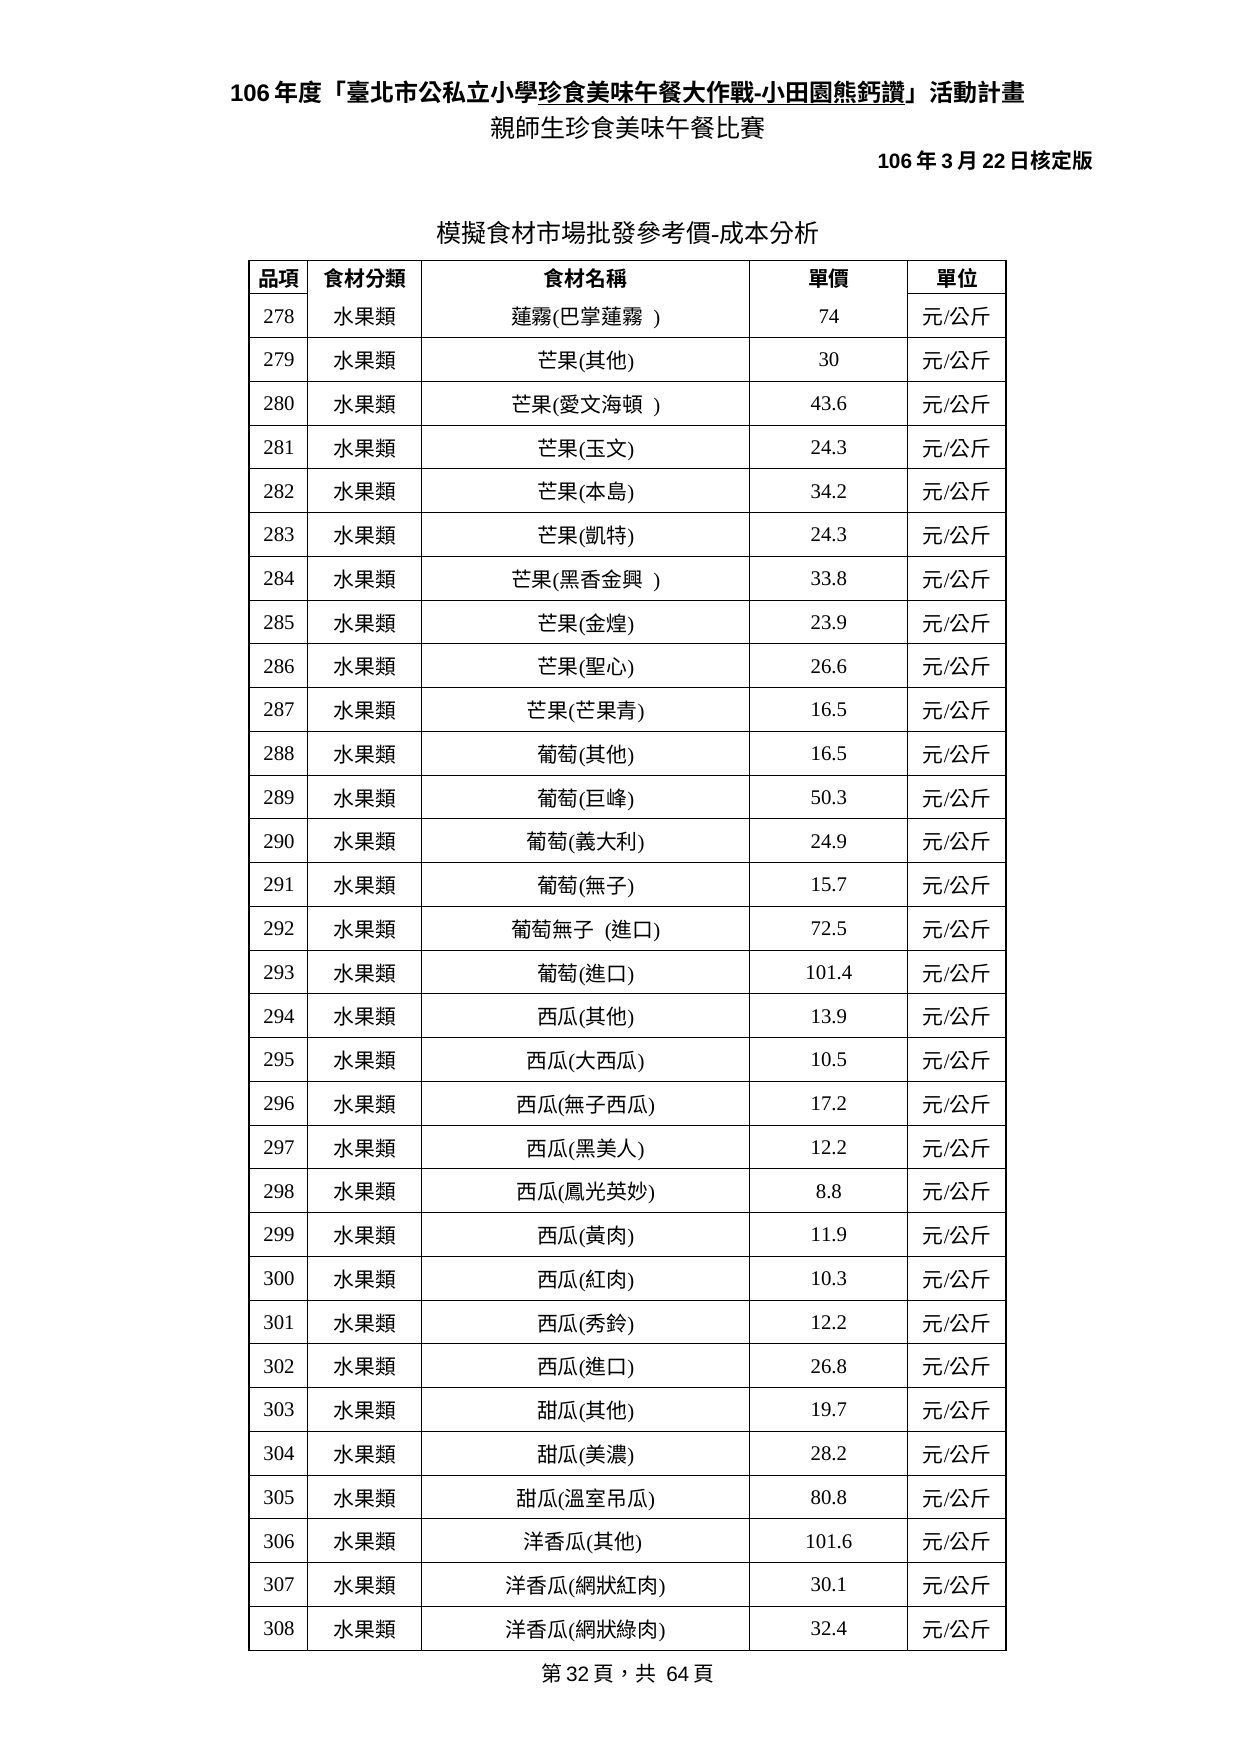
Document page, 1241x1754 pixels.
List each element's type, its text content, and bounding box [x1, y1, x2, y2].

table_cell 洋香瓜(其他) [422, 1519, 749, 1562]
table_cell 水果類 [308, 863, 421, 906]
table_cell 元/公斤 [908, 776, 1005, 818]
table_cell 300 [250, 1257, 307, 1299]
table_cell 17.2 [750, 1082, 907, 1124]
table_cell 洋香瓜(網狀綠肉) [422, 1607, 749, 1649]
table_cell 芒果(芒果青) [422, 688, 749, 731]
table_cell 307 [250, 1563, 307, 1606]
table_cell 16.5 [750, 688, 907, 731]
table_cell 水果類 [308, 1213, 421, 1256]
table_cell 元/公斤 [908, 907, 1005, 949]
table_cell 74 [750, 293, 907, 337]
table_cell 元/公斤 [908, 1082, 1005, 1124]
table_cell 西瓜(黑美人) [422, 1126, 749, 1168]
table_cell 食材分類 [308, 261, 421, 293]
table_cell 芒果(其他) [422, 338, 749, 381]
table_cell 水果類 [308, 426, 421, 468]
table_cell 15.7 [750, 863, 907, 906]
table_cell 甜瓜(其他) [422, 1388, 749, 1431]
table_cell 芒果(黑香金興 ) [422, 557, 749, 599]
table_cell 水果類 [308, 469, 421, 512]
table_cell 304 [250, 1432, 307, 1474]
table_cell 元/公斤 [908, 1301, 1005, 1343]
table_cell 元/公斤 [908, 1432, 1005, 1474]
table_cell 303 [250, 1388, 307, 1431]
table_cell 水果類 [308, 1563, 421, 1606]
table_cell 12.2 [750, 1126, 907, 1168]
table_cell 26.8 [750, 1344, 907, 1387]
table_cell 元/公斤 [908, 426, 1005, 468]
table_cell 水果類 [308, 1344, 421, 1387]
table_cell 32.4 [750, 1607, 907, 1649]
table_cell 元/公斤 [908, 951, 1005, 993]
table_cell 元/公斤 [908, 644, 1005, 687]
table_cell 元/公斤 [908, 294, 1005, 337]
table_cell 元/公斤 [908, 688, 1005, 731]
table_cell 水果類 [308, 776, 421, 818]
table_cell 298 [250, 1169, 307, 1212]
table_cell 水果類 [308, 951, 421, 993]
table_cell 元/公斤 [908, 601, 1005, 643]
table_cell 水果類 [308, 382, 421, 424]
table_cell 水果類 [308, 994, 421, 1037]
table_cell 西瓜(紅肉) [422, 1257, 749, 1299]
table_cell 水果類 [308, 1519, 421, 1562]
table_cell 元/公斤 [908, 1126, 1005, 1168]
table_cell 西瓜(進口) [422, 1344, 749, 1387]
table_cell 19.7 [750, 1388, 907, 1431]
table_cell 葡萄(無子) [422, 863, 749, 906]
table_cell 279 [250, 338, 307, 381]
table_cell 水果類 [308, 338, 421, 381]
table_cell 301 [250, 1301, 307, 1343]
table_cell 元/公斤 [908, 863, 1005, 906]
table_cell 芒果(聖心) [422, 644, 749, 687]
table_cell 水果類 [308, 1038, 421, 1081]
table_cell 西瓜(大西瓜) [422, 1038, 749, 1081]
table_cell 元/公斤 [908, 1388, 1005, 1431]
table_cell 291 [250, 863, 307, 906]
table_cell 33.8 [750, 557, 907, 599]
table_cell 24.3 [750, 513, 907, 556]
table_cell 元/公斤 [908, 1563, 1005, 1606]
table_cell 元/公斤 [908, 1607, 1005, 1649]
table_cell 葡萄(義大利) [422, 819, 749, 862]
table_cell 西瓜(其他) [422, 994, 749, 1037]
table_cell 23.9 [750, 601, 907, 643]
table_cell 葡萄(巨峰) [422, 776, 749, 818]
table_cell 葡萄無子 (進口) [422, 907, 749, 949]
table_cell 16.5 [750, 732, 907, 774]
table_cell 單位 [908, 261, 1005, 293]
table_cell 洋香瓜(網狀紅肉) [422, 1563, 749, 1606]
table_cell 水果類 [308, 513, 421, 556]
table_cell 品項 [250, 261, 307, 293]
table_cell 72.5 [750, 907, 907, 949]
table_cell 292 [250, 907, 307, 949]
table_cell 281 [250, 426, 307, 468]
table_cell 306 [250, 1519, 307, 1562]
table_cell 葡萄(其他) [422, 732, 749, 774]
table_cell 水果類 [308, 557, 421, 599]
table_cell 元/公斤 [908, 1344, 1005, 1387]
table_cell 水果類 [308, 819, 421, 862]
table_cell 元/公斤 [908, 1169, 1005, 1212]
table_cell 13.9 [750, 994, 907, 1037]
table_cell 水果類 [308, 907, 421, 949]
table_cell 50.3 [750, 776, 907, 818]
table_cell 水果類 [308, 1432, 421, 1474]
table_cell 蓮霧(巴掌蓮霧 ) [422, 293, 749, 337]
table_cell 甜瓜(溫室吊瓜) [422, 1476, 749, 1518]
table_cell 葡萄(進口) [422, 951, 749, 993]
table_cell 308 [250, 1607, 307, 1649]
table_cell 元/公斤 [908, 819, 1005, 862]
table_cell 水果類 [308, 1301, 421, 1343]
table_cell 30 [750, 338, 907, 381]
table_cell 單價 [750, 261, 907, 293]
table_cell 芒果(金煌) [422, 601, 749, 643]
table_cell 290 [250, 819, 307, 862]
table_cell 295 [250, 1038, 307, 1081]
table_cell 水果類 [308, 1126, 421, 1168]
table_cell 元/公斤 [908, 1476, 1005, 1518]
table_cell 水果類 [308, 1082, 421, 1124]
table_cell 元/公斤 [908, 1213, 1005, 1256]
table_cell 28.2 [750, 1432, 907, 1474]
table_cell 水果類 [308, 601, 421, 643]
table_cell 8.8 [750, 1169, 907, 1212]
table_cell 101.6 [750, 1519, 907, 1562]
table_cell 芒果(本島) [422, 469, 749, 512]
table_cell 西瓜(鳳光英妙) [422, 1169, 749, 1212]
table_cell 芒果(玉文) [422, 426, 749, 468]
table_cell 80.8 [750, 1476, 907, 1518]
table_cell 元/公斤 [908, 994, 1005, 1037]
table_cell 11.9 [750, 1213, 907, 1256]
table_cell 34.2 [750, 469, 907, 512]
table_cell 43.6 [750, 382, 907, 424]
table_cell 水果類 [308, 293, 421, 337]
table_cell 280 [250, 382, 307, 424]
table_cell 101.4 [750, 951, 907, 993]
table_cell 甜瓜(美濃) [422, 1432, 749, 1474]
table_header 模擬食材市場批發參考價-成本分析 [249, 203, 1006, 260]
table_cell 西瓜(秀鈴) [422, 1301, 749, 1343]
table_cell 水果類 [308, 1476, 421, 1518]
table_cell 元/公斤 [908, 1257, 1005, 1299]
table_cell 水果類 [308, 732, 421, 774]
table_cell 305 [250, 1476, 307, 1518]
table_cell 299 [250, 1213, 307, 1256]
table_cell 元/公斤 [908, 382, 1005, 424]
table_cell 288 [250, 732, 307, 774]
table_cell 30.1 [750, 1563, 907, 1606]
table_cell 食材名稱 [422, 261, 749, 293]
table_cell 水果類 [308, 688, 421, 731]
table_cell 294 [250, 994, 307, 1037]
table_cell 芒果(愛文海頓 ) [422, 382, 749, 424]
table_cell 284 [250, 557, 307, 599]
table_cell 286 [250, 644, 307, 687]
table_cell 278 [250, 294, 307, 337]
table_cell 元/公斤 [908, 469, 1005, 512]
table_cell 24.3 [750, 426, 907, 468]
table_cell 26.6 [750, 644, 907, 687]
table_cell 元/公斤 [908, 732, 1005, 774]
table_cell 297 [250, 1126, 307, 1168]
table_cell 水果類 [308, 1607, 421, 1649]
table_cell 287 [250, 688, 307, 731]
table_cell 元/公斤 [908, 338, 1005, 381]
table_cell 水果類 [308, 1169, 421, 1212]
table_cell 西瓜(黃肉) [422, 1213, 749, 1256]
table_cell 293 [250, 951, 307, 993]
table_cell 水果類 [308, 1257, 421, 1299]
table_cell 元/公斤 [908, 1519, 1005, 1562]
table_cell 水果類 [308, 1388, 421, 1431]
table_cell 水果類 [308, 644, 421, 687]
table_cell 285 [250, 601, 307, 643]
table_cell 289 [250, 776, 307, 818]
table_cell 元/公斤 [908, 1038, 1005, 1081]
table_cell 296 [250, 1082, 307, 1124]
table_cell 元/公斤 [908, 557, 1005, 599]
table_cell 282 [250, 469, 307, 512]
table_cell 302 [250, 1344, 307, 1387]
table_cell 芒果(凱特) [422, 513, 749, 556]
table_cell 西瓜(無子西瓜) [422, 1082, 749, 1124]
table_cell 12.2 [750, 1301, 907, 1343]
table_cell 元/公斤 [908, 513, 1005, 556]
table_cell 283 [250, 513, 307, 556]
table_cell 24.9 [750, 819, 907, 862]
table_cell 10.5 [750, 1038, 907, 1081]
table_cell 10.3 [750, 1257, 907, 1299]
